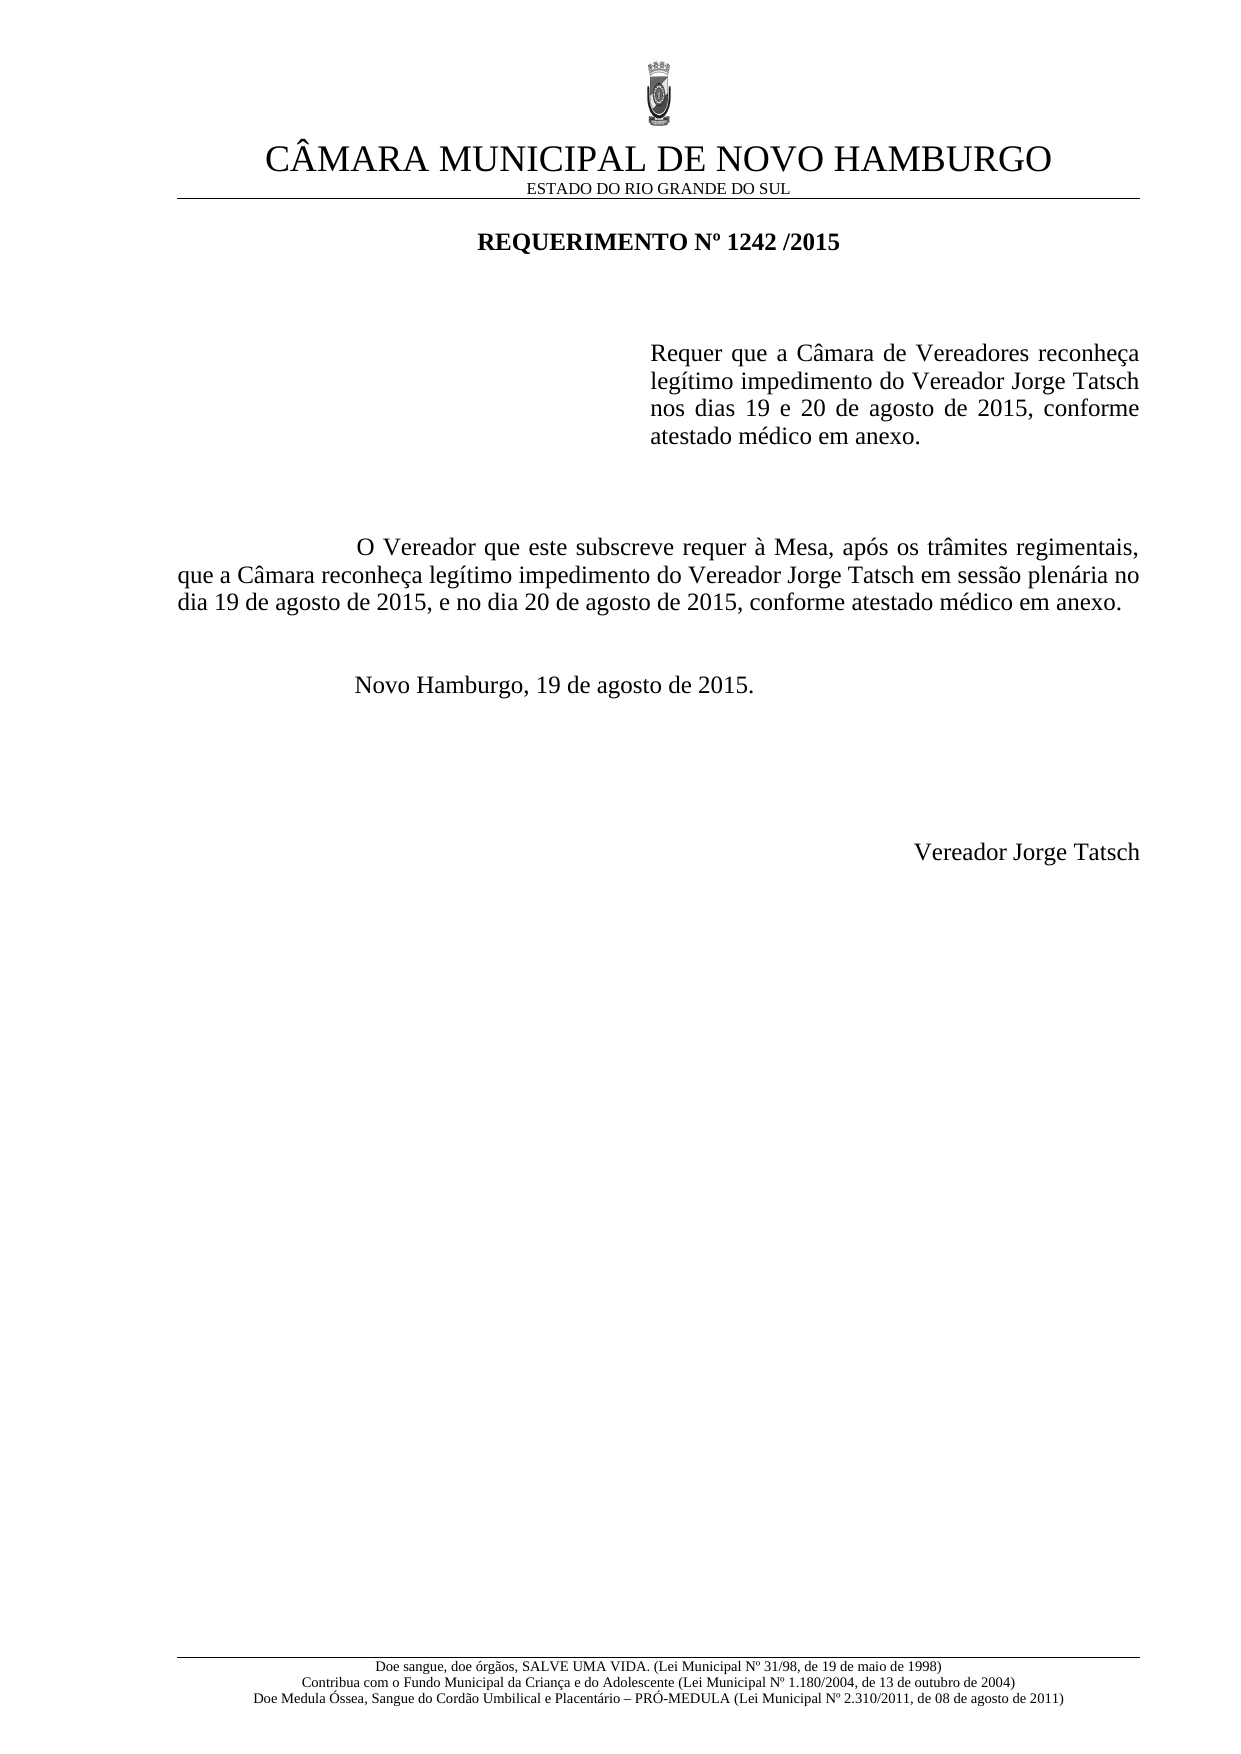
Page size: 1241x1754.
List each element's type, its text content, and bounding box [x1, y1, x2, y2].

text REQUERIMENTO Nº 1242 /2015 [177, 228, 1140, 256]
text Requer que a Câmara de Vereadores reconheça legítimo impedimento do Vereador Jorge Tatsch nos dias 19 e 20 de agosto de 2015, conforme atestado médico em anexo. [650, 339, 1140, 450]
text O Vereador que este subscreve requer à Mesa, após os trâmites regimentais, que a Câmara reconheça legítimo impedimento do Vereador Jorge Tatsch em sessão plenária no dia 19 de agosto de 2015, e no dia 20 de agosto de 2015, conforme atestado médico em anexo. [177, 533, 1140, 616]
text Vereador Jorge Tatsch [177, 838, 1140, 866]
text Novo Hamburgo, 19 de agosto de 2015. [177, 672, 1140, 699]
